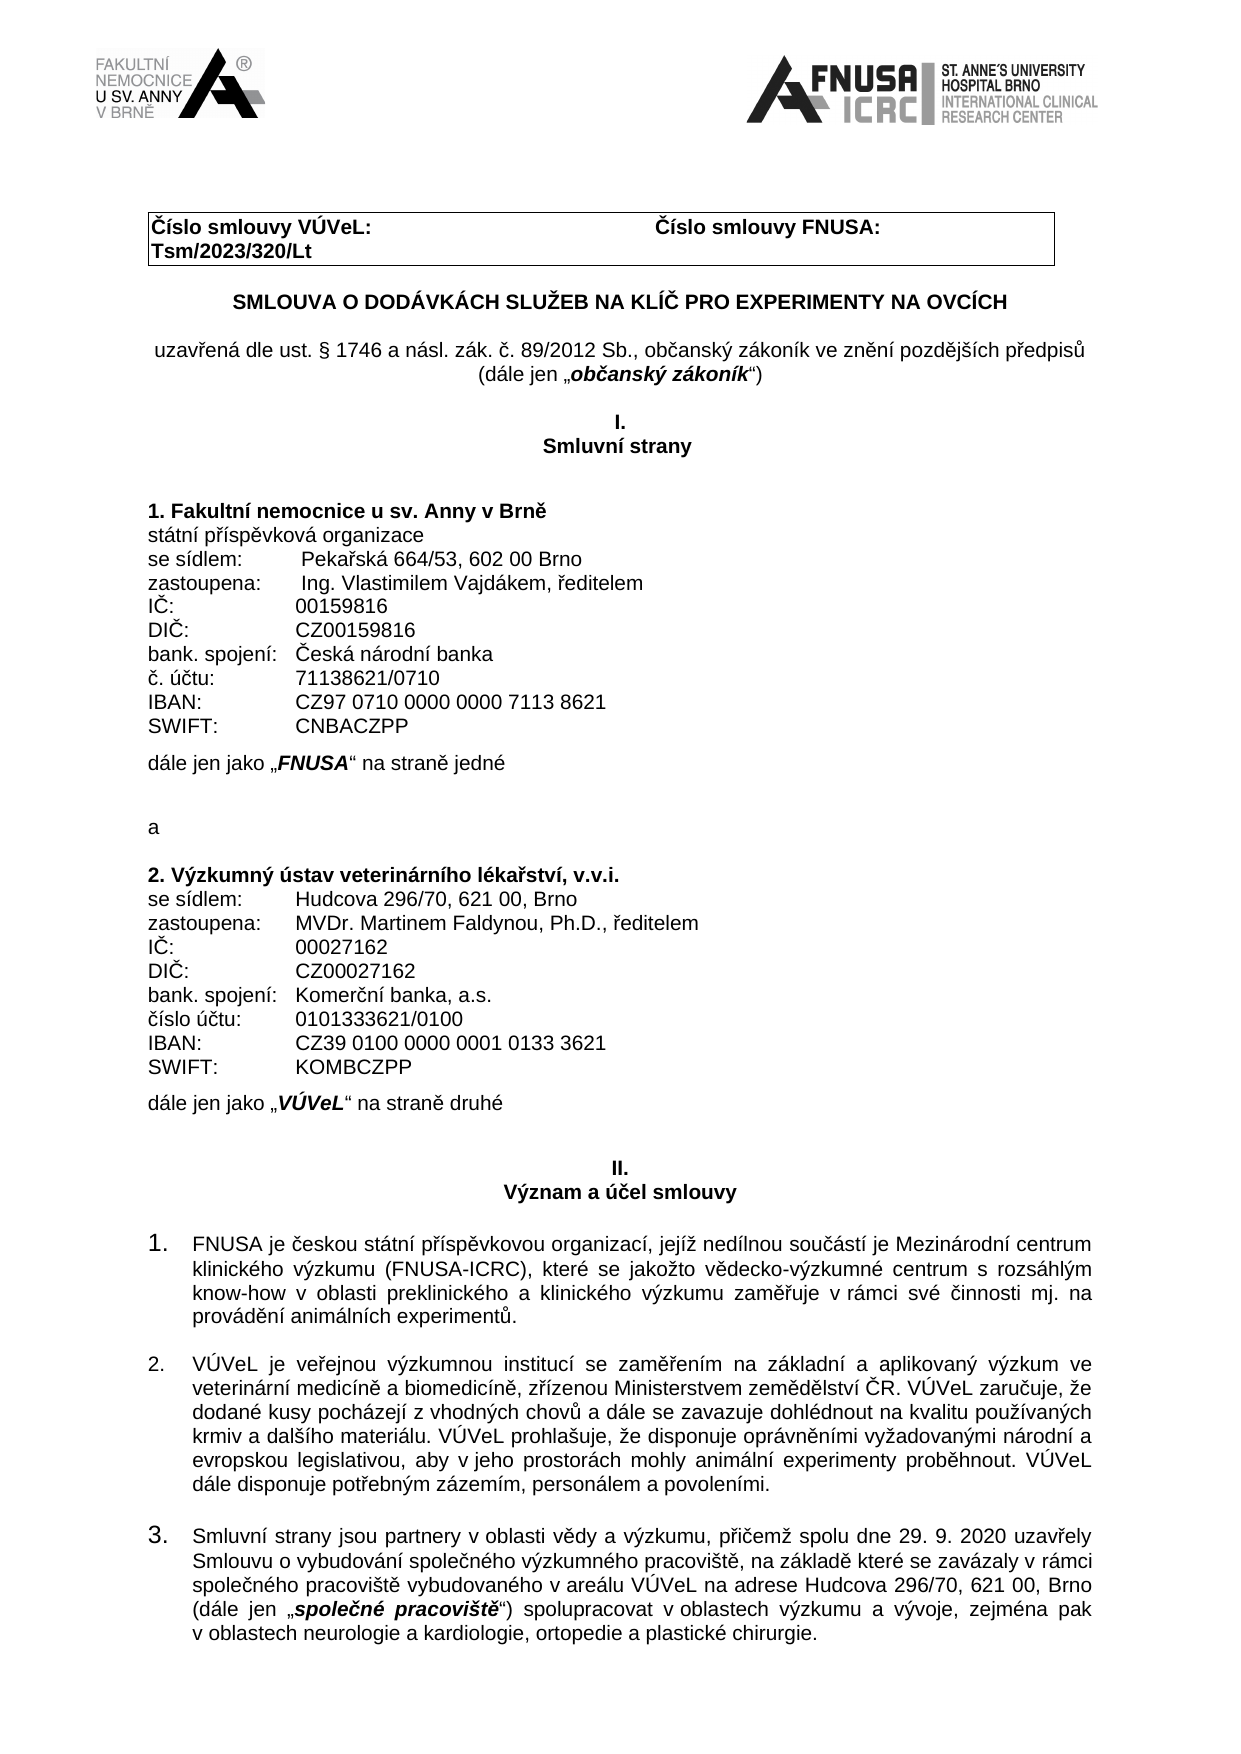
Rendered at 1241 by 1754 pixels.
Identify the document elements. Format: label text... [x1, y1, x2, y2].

text 1. Fakultní nemocnice u sv. Anny v Brně [148, 498, 1093, 522]
text Smlouva o dodávkách služeb na klíč pro experimenty NA OVCÍCH [148, 290, 1093, 314]
text SWIFT: CNBACZPP [148, 714, 1093, 738]
text a [148, 815, 1093, 839]
text zastoupena: MVDr. Martinem Faldynou, Ph.D., ředitelem [148, 911, 1093, 935]
text státní příspěvková organizace [148, 522, 1093, 546]
text IBAN: CZ39 0100 0000 0001 0133 3621 [148, 1031, 1093, 1055]
text bank. spojení: Česká národní banka [148, 642, 1093, 666]
list VÚVeL je veřejnou výzkumnou institucí se zaměřením na základní a aplikovaný výzkum ve veterinární medicíně a biomedicíně, zřízenou Ministerstvem zemědělství ČR. VÚVeL zaručuje, že dodané kusy pocházejí z vhodných chovů a dále se zavazuje dohlédnout na kvalitu používaných krmiv a dalšího materiálu. VÚVeL prohlašuje, že disponuje oprávněními vyžadovanými národní a evropskou legislativou, aby v jeho prostorách mohly animální experimenty proběhnout. VÚVeL dále disponuje potřebným zázemím, personálem a povoleními. [148, 1352, 1093, 1496]
text se sídlem: Pekařská 664/53, 602 00 Brno [148, 546, 1093, 570]
text dále jen jako „VÚVeL“ na straně druhé [148, 1091, 1093, 1115]
text Význam a účel smlouvy [148, 1180, 1093, 1204]
text 2. Výzkumný ústav veterinárního lékařství, v.v.i. [148, 863, 1093, 887]
text DIČ: CZ00027162 [148, 959, 1093, 983]
subtitle Smluvní strany [148, 434, 1093, 458]
text zastoupena: Ing. Vlastimilem Vajdákem, ředitelem [148, 570, 1093, 594]
text IČ: 00159816 [148, 594, 1093, 618]
list Smluvní strany jsou partnery v oblasti vědy a výzkumu, přičemž spolu dne 29. 9. 2020 uzavřely Smlouvu o vybudování společného výzkumného pracoviště, na základě které se zavázaly v rámci společného pracoviště vybudovaného v areálu VÚVeL na adrese Hudcova 296/70, 621 00, Brno (dále jen „společné pracoviště“) spolupracovat v oblastech výzkumu a vývoje, zejména pak v oblastech neurologie a kardiologie, ortopedie a plastické chirurgie. [148, 1520, 1093, 1644]
text dále jen jako „FNUSA“ na straně jedné [148, 751, 1093, 774]
text IČ: 00027162 [148, 935, 1093, 959]
text IBAN: CZ97 0710 0000 0000 7113 8621 [148, 690, 1093, 714]
text se sídlem: Hudcova 296/70, 621 00, Brno [148, 887, 1093, 911]
text SWIFT: KOMBCZPP [148, 1055, 1093, 1079]
text č. účtu: 71138621/0710 [148, 666, 1093, 690]
text Číslo smlouvy VÚVeL: Číslo smlouvy FNUSA: Tsm/2023/320/Lt [149, 213, 1054, 265]
text I. [148, 410, 1093, 434]
text uzavřená dle ust. § 1746 a násl. zák. č. 89/2012 Sb., občanský zákoník ve znění pozdějších předpisů (dále jen „občanský zákoník“) [148, 338, 1093, 386]
list FNUSA je českou státní příspěvkovou organizací, jejíž nedílnou součástí je Mezinárodní centrum klinického výzkumu (FNUSA-ICRC), které se jakožto vědecko-výzkumné centrum s rozsáhlým know-how v oblasti preklinického a klinického výzkumu zaměřuje v rámci své činnosti mj. na provádění animálních experimentů. [148, 1228, 1093, 1328]
text II. [148, 1156, 1093, 1180]
text DIČ: CZ00159816 [148, 618, 1093, 642]
text bank. spojení: Komerční banka, a.s. [148, 983, 1093, 1007]
text číslo účtu: 0101333621/0100 [148, 1007, 1093, 1031]
